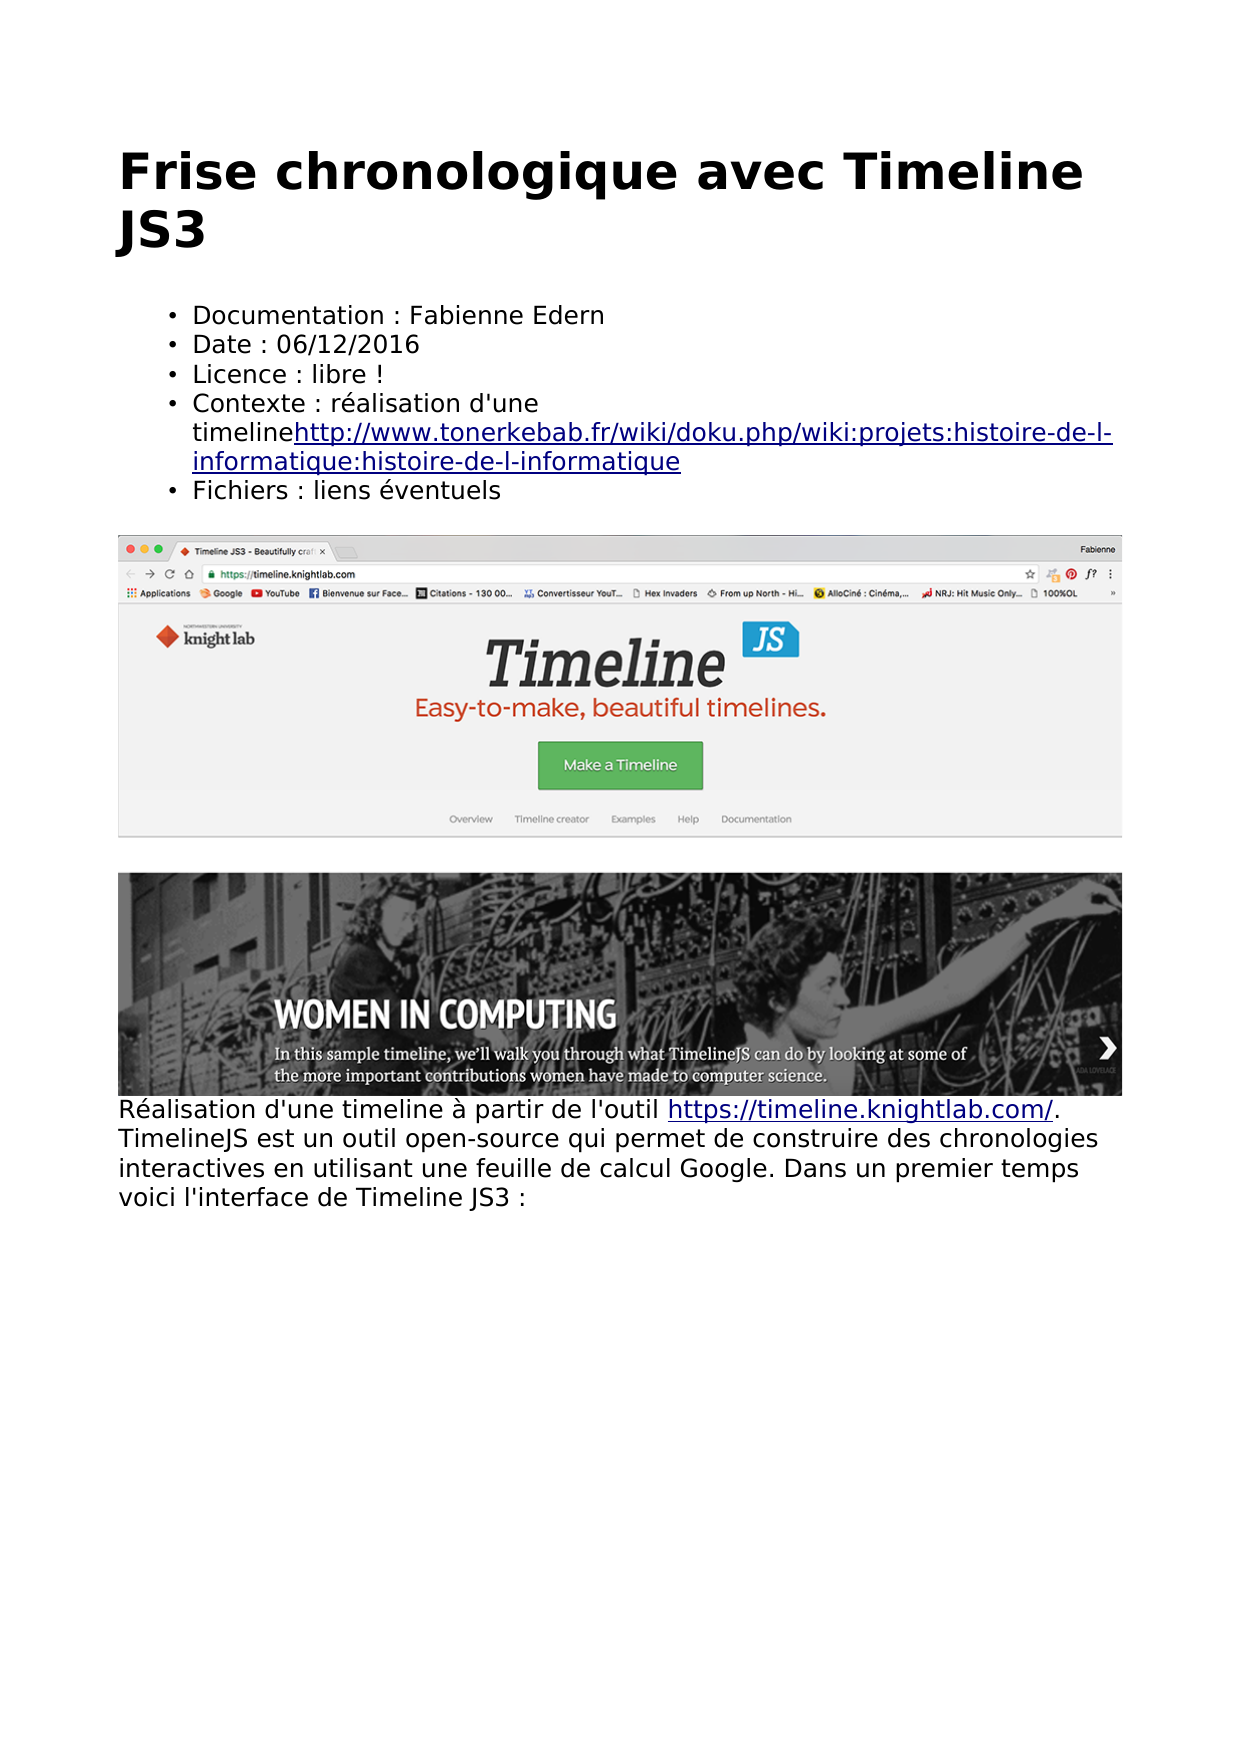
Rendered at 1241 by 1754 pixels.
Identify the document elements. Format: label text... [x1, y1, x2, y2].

list Contexte : réalisation d'une timelinehttp://www.tonerkebab.fr/wiki/doku.php/wiki:projets:histoire-de-l-informatique:histoire-de-l-informatique [177, 389, 1122, 477]
list Date : 06/12/2016 [177, 331, 1122, 360]
picture [118, 535, 1123, 1096]
text Réalisation d'une timeline à partir de l'outil https://timeline.knightlab.com/. TimelineJS est un outil open-source qui permet de construire des chronologies interactives en utilisant une feuille de calcul Google. Dans un premier temps voici l'interface de Timeline JS3 : [118, 1096, 1122, 1212]
subtitle Frise chronologique avec Timeline JS3 [118, 143, 1122, 259]
list Fichiers : liens éventuels [177, 477, 1122, 506]
list Documentation : Fabienne Edern [177, 302, 1122, 331]
list Licence : libre ! [177, 360, 1122, 389]
